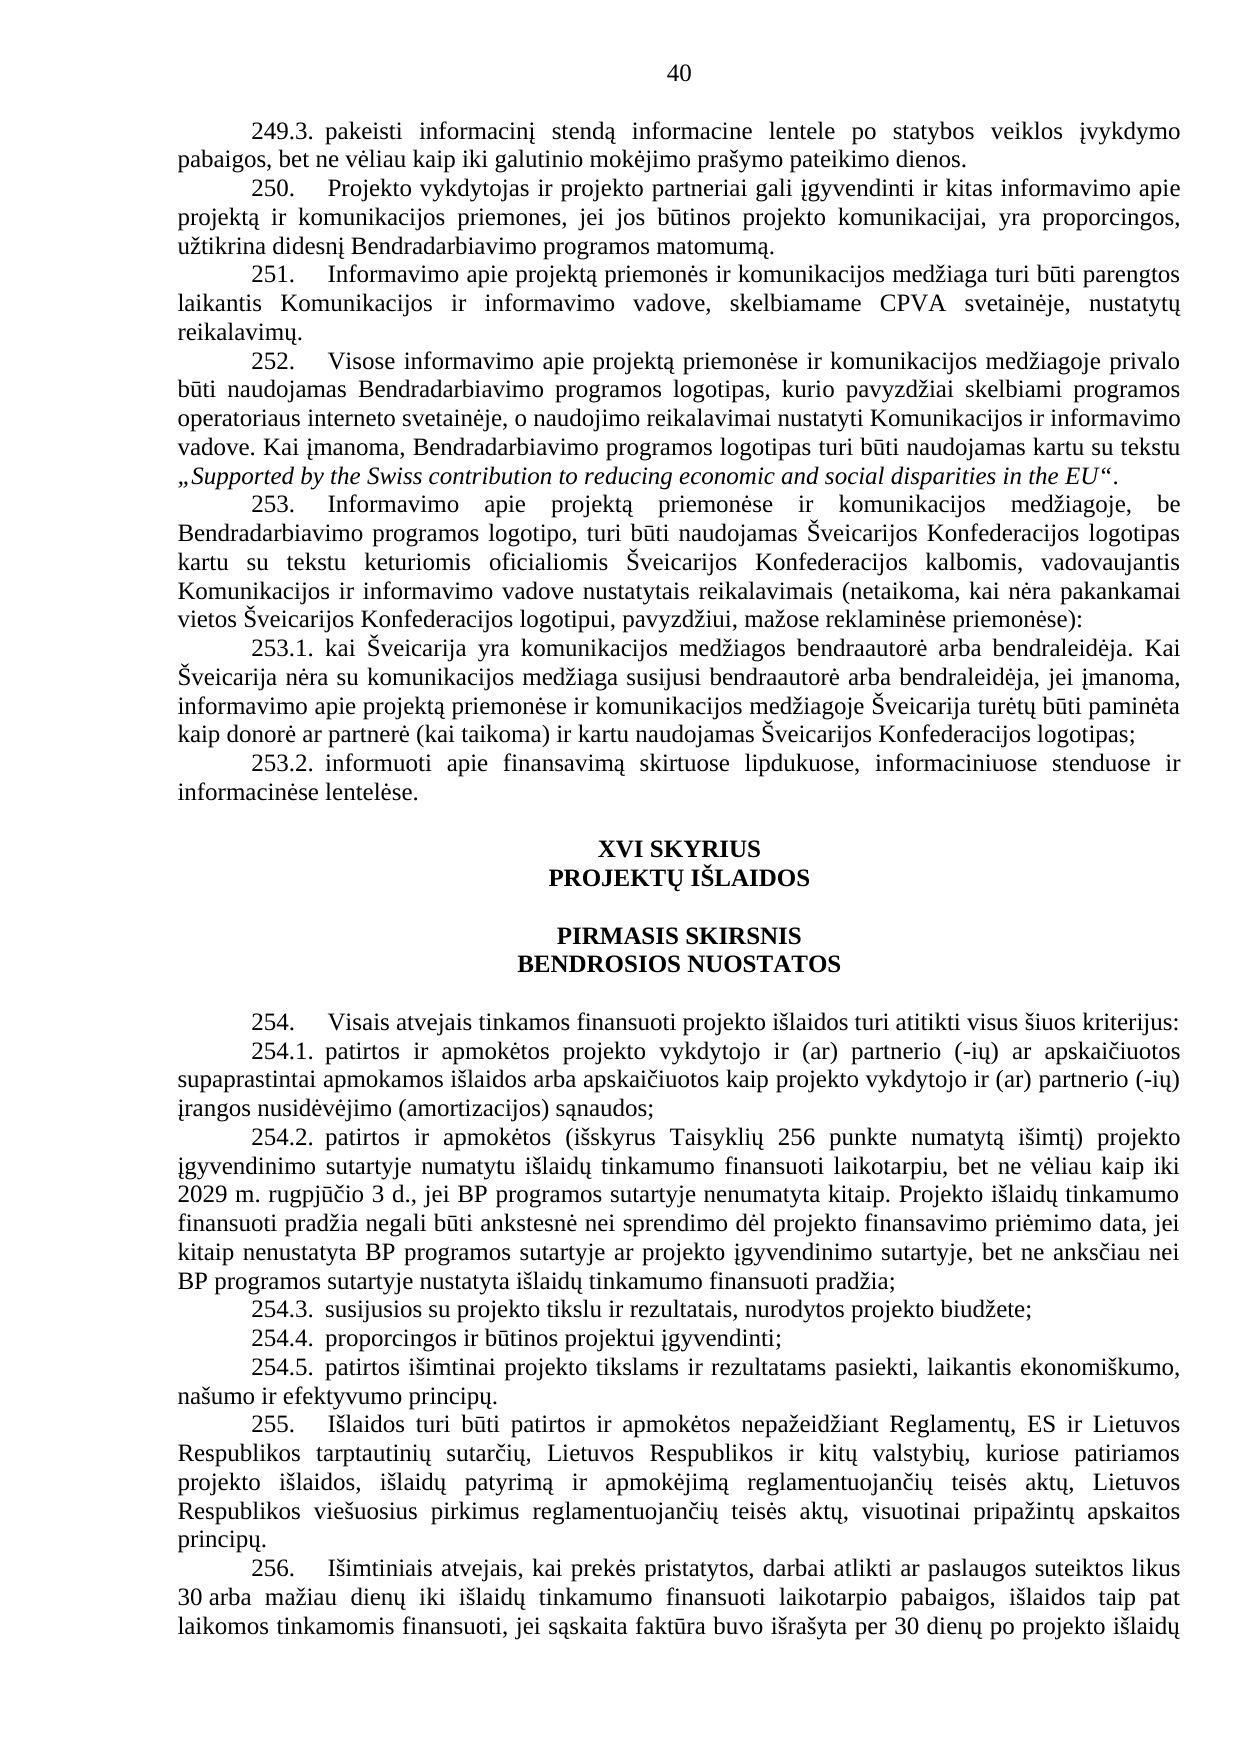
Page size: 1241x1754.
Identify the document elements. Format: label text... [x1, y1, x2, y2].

text 256. Išimtiniais atvejais, kai prekės pristatytos, darbai atlikti ar paslaugos suteiktos likus 30 arba mažiau dienų iki išlaidų tinkamumo finansuoti laikotarpio pabaigos, išlaidos taip pat laikomos tinkamomis finansuoti, jei sąskaita faktūra buvo išrašyta per 30 dienų po projekto išlaidų [177, 1553, 1181, 1639]
text BENDROSIOS NUOSTATOS [177, 949, 1181, 978]
text 251. Informavimo apie projektą priemonės ir komunikacijos medžiaga turi būti parengtos laikantis Komunikacijos ir informavimo vadove, skelbiamame CPVA svetainėje, nustatytų reikalavimų. [177, 259, 1181, 346]
text 255. Išlaidos turi būti patirtos ir apmokėtos nepažeidžiant Reglamentų, ES ir Lietuvos Respublikos tarptautinių sutarčių, Lietuvos Respublikos ir kitų valstybių, kuriose patiriamos projekto išlaidos, išlaidų patyrimą ir apmokėjimą reglamentuojančių teisės aktų, Lietuvos Respublikos viešuosius pirkimus reglamentuojančių teisės aktų, visuotinai pripažintų apskaitos principų. [177, 1409, 1181, 1553]
text 253.2. informuoti apie finansavimą skirtuose lipdukuose, informaciniuose stenduose ir informacinėse lentelėse. [177, 748, 1181, 806]
text 254.3. susijusios su projekto tikslu ir rezultatais, nurodytos projekto biudžete; [177, 1294, 1181, 1323]
text 252. Visose informavimo apie projektą priemonėse ir komunikacijos medžiagoje privalo būti naudojamas Bendradarbiavimo programos logotipas, kurio pavyzdžiai skelbiami programos operatoriaus interneto svetainėje, o naudojimo reikalavimai nustatyti Komunikacijos ir informavimo vadove. Kai įmanoma, Bendradarbiavimo programos logotipas turi būti naudojamas kartu su tekstu „Supported by the Swiss contribution to reducing economic and social disparities in the EU“. [177, 346, 1181, 489]
text 250. Projekto vykdytojas ir projekto partneriai gali įgyvendinti ir kitas informavimo apie projektą ir komunikacijos priemones, jei jos būtinos projekto komunikacijai, yra proporcingos, užtikrina didesnį Bendradarbiavimo programos matomumą. [177, 173, 1181, 259]
text PROJEKTŲ IŠLAIDOS [177, 863, 1181, 892]
text 253.1. kai Šveicarija yra komunikacijos medžiagos bendraautorė arba bendraleidėja. Kai Šveicarija nėra su komunikacijos medžiaga susijusi bendraautorė arba bendraleidėja, jei įmanoma, informavimo apie projektą priemonėse ir komunikacijos medžiagoje Šveicarija turėtų būti paminėta kaip donorė ar partnerė (kai taikoma) ir kartu naudojamas Šveicarijos Konfederacijos logotipas; [177, 633, 1181, 748]
text 254.1. patirtos ir apmokėtos projekto vykdytojo ir (ar) partnerio (-ių) ar apskaičiuotos supaprastintai apmokamos išlaidos arba apskaičiuotos kaip projekto vykdytojo ir (ar) partnerio (-ių) įrangos nusidėvėjimo (amortizacijos) sąnaudos; [177, 1036, 1181, 1122]
text 254.2. patirtos ir apmokėtos (išskyrus Taisyklių 256 punkte numatytą išimtį) projekto įgyvendinimo sutartyje numatytu išlaidų tinkamumo finansuoti laikotarpiu, bet ne vėliau kaip iki 2029 m. rugpjūčio 3 d., jei BP programos sutartyje nenumatyta kitaip. Projekto išlaidų tinkamumo finansuoti pradžia negali būti ankstesnė nei sprendimo dėl projekto finansavimo priėmimo data, jei kitaip nenustatyta BP programos sutartyje ar projekto įgyvendinimo sutartyje, bet ne anksčiau nei BP programos sutartyje nustatyta išlaidų tinkamumo finansuoti pradžia; [177, 1122, 1181, 1294]
text 254.4. proporcingos ir būtinos projektui įgyvendinti; [177, 1323, 1181, 1352]
text PIRMASIS SKIRSNIS [177, 921, 1181, 949]
text 249.3. pakeisti informacinį stendą informacine lentele po statybos veiklos įvykdymo pabaigos, bet ne vėliau kaip iki galutinio mokėjimo prašymo pateikimo dienos. [177, 116, 1181, 173]
text 253. Informavimo apie projektą priemonėse ir komunikacijos medžiagoje, be Bendradarbiavimo programos logotipo, turi būti naudojamas Šveicarijos Konfederacijos logotipas kartu su tekstu keturiomis oficialiomis Šveicarijos Konfederacijos kalbomis, vadovaujantis Komunikacijos ir informavimo vadove nustatytais reikalavimais (netaikoma, kai nėra pakankamai vietos Šveicarijos Konfederacijos logotipui, pavyzdžiui, mažose reklaminėse priemonėse): [177, 489, 1181, 633]
text 254. Visais atvejais tinkamos finansuoti projekto išlaidos turi atitikti visus šiuos kriterijus: [177, 1007, 1181, 1036]
text XVI SKYRIUS [177, 834, 1181, 863]
text 254.5. patirtos išimtinai projekto tikslams ir rezultatams pasiekti, laikantis ekonomiškumo, našumo ir efektyvumo principų. [177, 1352, 1181, 1409]
